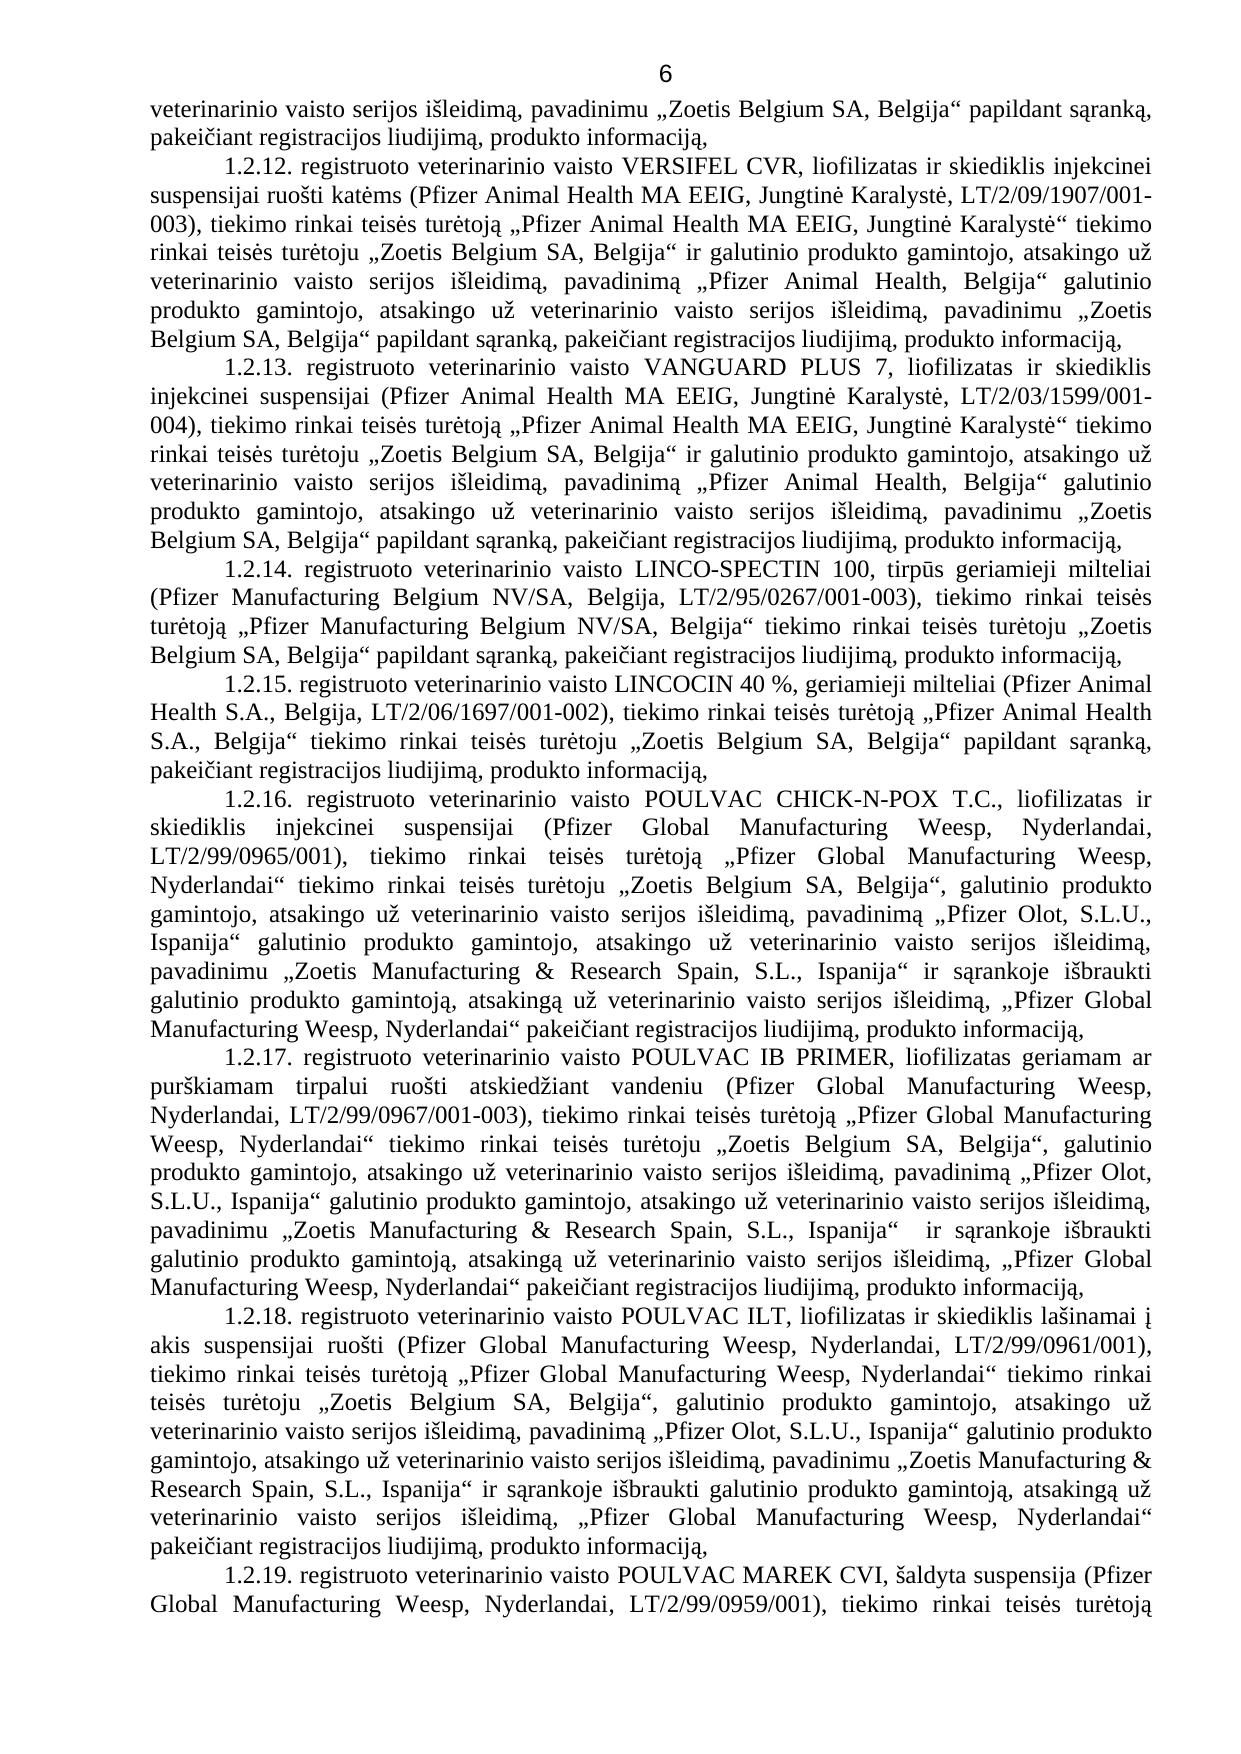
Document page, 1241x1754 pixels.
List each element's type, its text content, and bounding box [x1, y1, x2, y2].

text 1.2.13. registruoto veterinarinio vaisto VANGUARD PLUS 7, liofilizatas ir skiediklis injekcinei suspensijai (Pfizer Animal Health MA EEIG, Jungtinė Karalystė, LT/2/03/1599/001-004), tiekimo rinkai teisės turėtoją „Pfizer Animal Health MA EEIG, Jungtinė Karalystė“ tiekimo rinkai teisės turėtoju „Zoetis Belgium SA, Belgija“ ir galutinio produkto gamintojo, atsakingo už veterinarinio vaisto serijos išleidimą, pavadinimą „Pfizer Animal Health, Belgija“ galutinio produkto gamintojo, atsakingo už veterinarinio vaisto serijos išleidimą, pavadinimu „Zoetis Belgium SA, Belgija“ papildant sąranką, pakeičiant registracijos liudijimą, produkto informaciją, [150, 352, 1152, 554]
text 1.2.18. registruoto veterinarinio vaisto POULVAC ILT, liofilizatas ir skiediklis lašinamai į akis suspensijai ruošti (Pfizer Global Manufacturing Weesp, Nyderlandai, LT/2/99/0961/001), tiekimo rinkai teisės turėtoją „Pfizer Global Manufacturing Weesp, Nyderlandai“ tiekimo rinkai teisės turėtoju „Zoetis Belgium SA, Belgija“, galutinio produkto gamintojo, atsakingo už veterinarinio vaisto serijos išleidimą, pavadinimą „Pfizer Olot, S.L.U., Ispanija“ galutinio produkto gamintojo, atsakingo už veterinarinio vaisto serijos išleidimą, pavadinimu „Zoetis Manufacturing & Research Spain, S.L., Ispanija“ ir sąrankoje išbraukti galutinio produkto gamintoją, atsakingą už veterinarinio vaisto serijos išleidimą, „Pfizer Global Manufacturing Weesp, Nyderlandai“ pakeičiant registracijos liudijimą, produkto informaciją, [150, 1301, 1152, 1560]
text 1.2.12. registruoto veterinarinio vaisto VERSIFEL CVR, liofilizatas ir skiediklis injekcinei suspensijai ruošti katėms (Pfizer Animal Health MA EEIG, Jungtinė Karalystė, LT/2/09/1907/001-003), tiekimo rinkai teisės turėtoją „Pfizer Animal Health MA EEIG, Jungtinė Karalystė“ tiekimo rinkai teisės turėtoju „Zoetis Belgium SA, Belgija“ ir galutinio produkto gamintojo, atsakingo už veterinarinio vaisto serijos išleidimą, pavadinimą „Pfizer Animal Health, Belgija“ galutinio produkto gamintojo, atsakingo už veterinarinio vaisto serijos išleidimą, pavadinimu „Zoetis Belgium SA, Belgija“ papildant sąranką, pakeičiant registracijos liudijimą, produkto informaciją, [150, 151, 1152, 352]
text 1.2.14. registruoto veterinarinio vaisto LINCO-SPECTIN 100, tirpūs geriamieji milteliai (Pfizer Manufacturing Belgium NV/SA, Belgija, LT/2/95/0267/001-003), tiekimo rinkai teisės turėtoją „Pfizer Manufacturing Belgium NV/SA, Belgija“ tiekimo rinkai teisės turėtoju „Zoetis Belgium SA, Belgija“ papildant sąranką, pakeičiant registracijos liudijimą, produkto informaciją, [150, 554, 1152, 669]
text 1.2.16. registruoto veterinarinio vaisto POULVAC CHICK-N-POX T.C., liofilizatas ir skiediklis injekcinei suspensijai (Pfizer Global Manufacturing Weesp, Nyderlandai, LT/2/99/0965/001), tiekimo rinkai teisės turėtoją „Pfizer Global Manufacturing Weesp, Nyderlandai“ tiekimo rinkai teisės turėtoju „Zoetis Belgium SA, Belgija“, galutinio produkto gamintojo, atsakingo už veterinarinio vaisto serijos išleidimą, pavadinimą „Pfizer Olot, S.L.U., Ispanija“ galutinio produkto gamintojo, atsakingo už veterinarinio vaisto serijos išleidimą, pavadinimu „Zoetis Manufacturing & Research Spain, S.L., Ispanija“ ir sąrankoje išbraukti galutinio produkto gamintoją, atsakingą už veterinarinio vaisto serijos išleidimą, „Pfizer Global Manufacturing Weesp, Nyderlandai“ pakeičiant registracijos liudijimą, produkto informaciją, [150, 784, 1152, 1042]
text 1.2.19. registruoto veterinarinio vaisto POULVAC MAREK CVI, šaldyta suspensija (Pfizer Global Manufacturing Weesp, Nyderlandai, LT/2/99/0959/001), tiekimo rinkai teisės turėtoją [150, 1560, 1152, 1617]
text 1.2.15. registruoto veterinarinio vaisto LINCOCIN 40 %, geriamieji milteliai (Pfizer Animal Health S.A., Belgija, LT/2/06/1697/001-002), tiekimo rinkai teisės turėtoją „Pfizer Animal Health S.A., Belgija“ tiekimo rinkai teisės turėtoju „Zoetis Belgium SA, Belgija“ papildant sąranką, pakeičiant registracijos liudijimą, produkto informaciją, [150, 669, 1152, 784]
text veterinarinio vaisto serijos išleidimą, pavadinimu „Zoetis Belgium SA, Belgija“ papildant sąranką, pakeičiant registracijos liudijimą, produkto informaciją, [150, 94, 1152, 151]
text 1.2.17. registruoto veterinarinio vaisto POULVAC IB PRIMER, liofilizatas geriamam ar purškiamam tirpalui ruošti atskiedžiant vandeniu (Pfizer Global Manufacturing Weesp, Nyderlandai, LT/2/99/0967/001-003), tiekimo rinkai teisės turėtoją „Pfizer Global Manufacturing Weesp, Nyderlandai“ tiekimo rinkai teisės turėtoju „Zoetis Belgium SA, Belgija“, galutinio produkto gamintojo, atsakingo už veterinarinio vaisto serijos išleidimą, pavadinimą „Pfizer Olot, S.L.U., Ispanija“ galutinio produkto gamintojo, atsakingo už veterinarinio vaisto serijos išleidimą, pavadinimu „Zoetis Manufacturing & Research Spain, S.L., Ispanija“ ir sąrankoje išbraukti galutinio produkto gamintoją, atsakingą už veterinarinio vaisto serijos išleidimą, „Pfizer Global Manufacturing Weesp, Nyderlandai“ pakeičiant registracijos liudijimą, produkto informaciją, [150, 1042, 1152, 1301]
